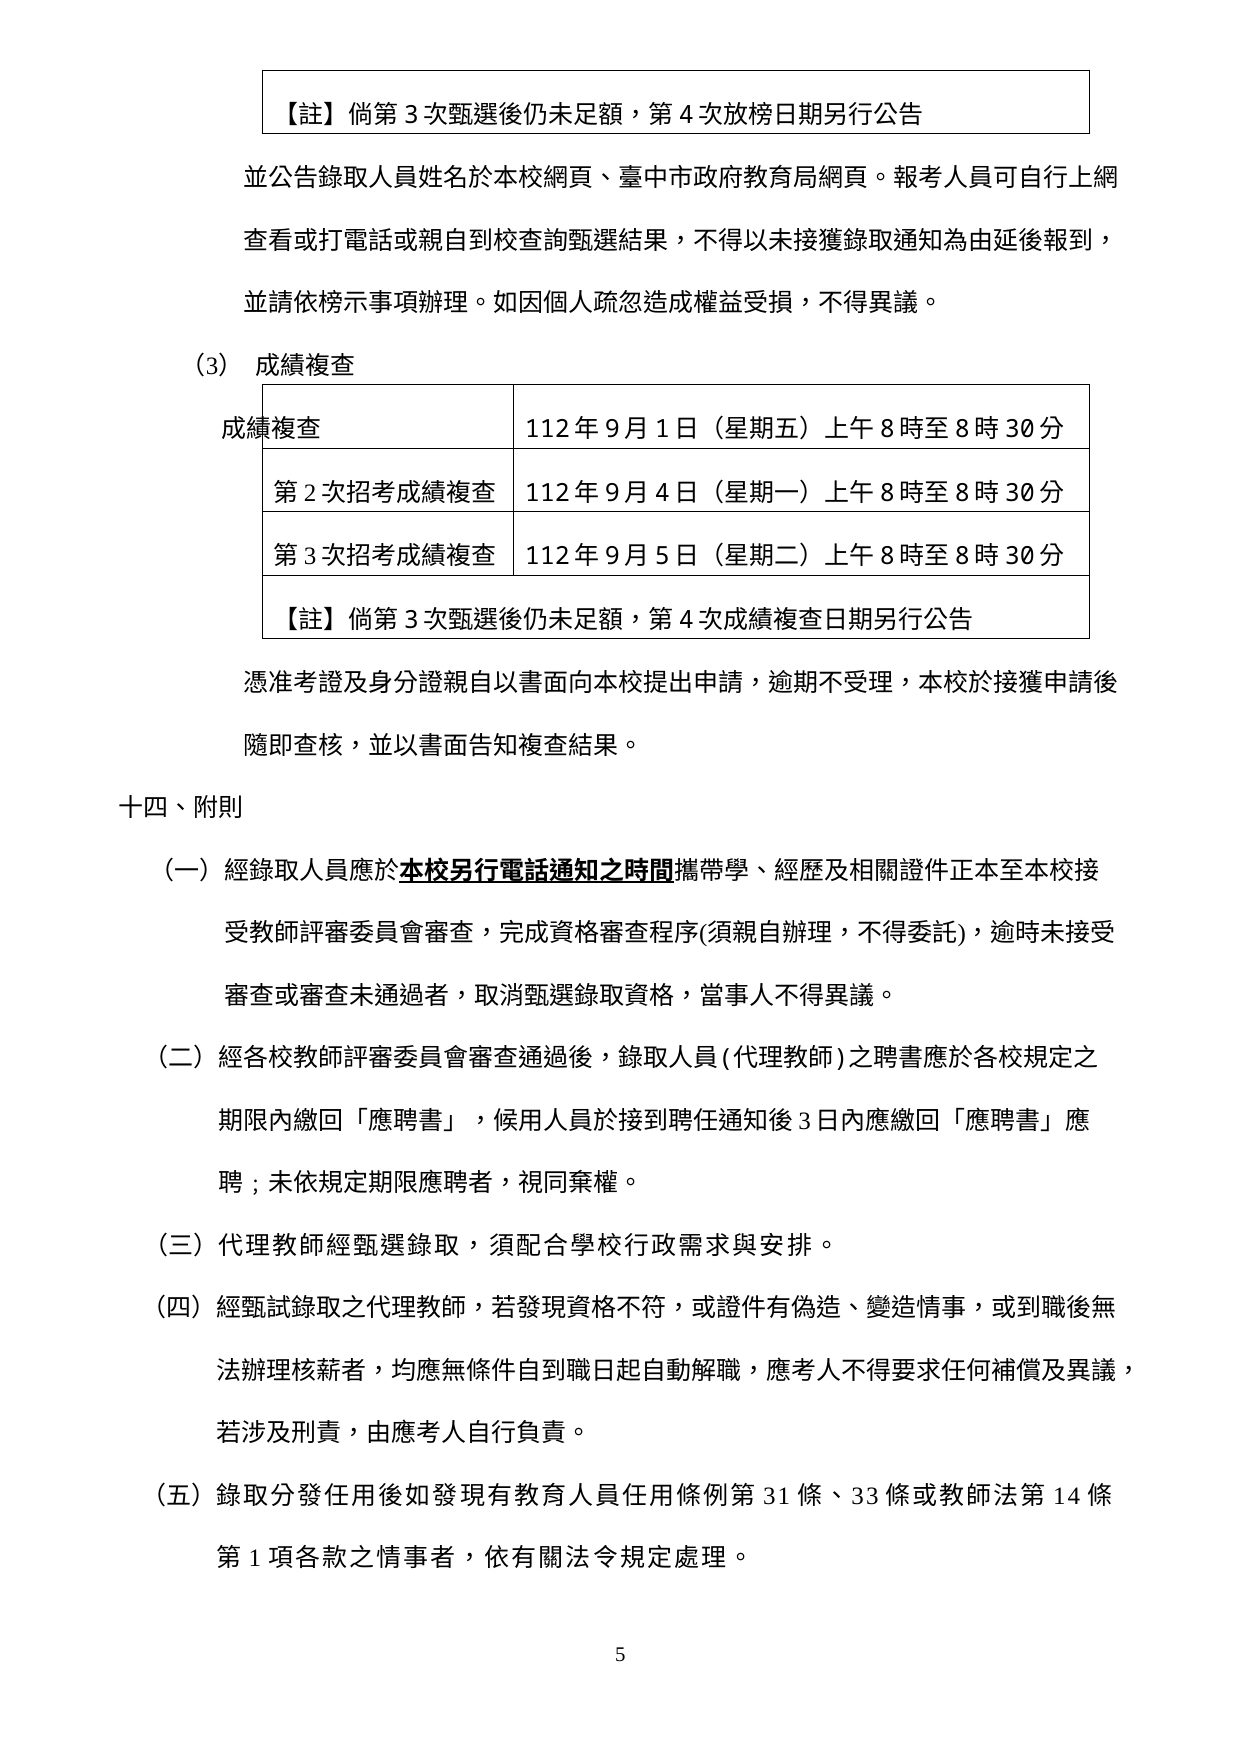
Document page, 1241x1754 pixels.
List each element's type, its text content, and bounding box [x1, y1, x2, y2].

table_cell 【註】倘第3次甄選後仍未足額，第4次成績複查日期另行公告 [263, 576, 1089, 638]
text （一）經錄取人員應於本校另行電話通知之時間攜帶學、經歷及相關證件正本至本校接受教師評審委員會審查，完成資格審查程序(須親自辦理，不得委託)，逾時未接受審查或審查未通過者，取消甄選錄取資格，當事人不得異議。 [149, 827, 1122, 1014]
text 十四、附則 [118, 764, 1122, 827]
text （三）代理教師經甄選錄取，須配合學校行政需求與安排。 [118, 1202, 1122, 1264]
text 憑准考證及身分證親自以書面向本校提出申請，逾期不受理，本校於接獲申請後隨即查核，並以書面告知複查結果。 [243, 639, 1122, 764]
table_cell 112年9月4日（星期一）上午8時至8時30分 [514, 449, 1089, 511]
text （五）錄取分發任用後如發現有教育人員任用條例第31條、33條或教師法第14條第1項各款之情事者，依有關法令規定處理。 [141, 1452, 1122, 1577]
list 成績複查 [181, 322, 1122, 384]
table_cell 第2次招考成績複查 [263, 449, 513, 511]
table_cell 【註】倘第3次甄選後仍未足額，第4次放榜日期另行公告 [263, 71, 1089, 133]
table_cell 第3次招考成績複查 [263, 512, 513, 575]
table_header 112年9月1日（星期五）上午8時至8時30分 [514, 385, 1089, 448]
table_header 第1次招考成績複查 [263, 385, 513, 448]
text 並公告錄取人員姓名於本校網頁、臺中市政府教育局網頁。報考人員可自行上網查看或打電話或親自到校查詢甄選結果，不得以未接獲錄取通知為由延後報到，並請依榜示事項辦理。如因個人疏忽造成權益受損，不得異議。 [243, 134, 1122, 322]
text （二）經各校教師評審委員會審查通過後，錄取人員(代理教師)之聘書應於各校規定之期限內繳回「應聘書」，候用人員於接到聘任通知後3日內應繳回「應聘書」應聘﹔未依規定期限應聘者，視同棄權。 [143, 1014, 1122, 1202]
text （四）經甄試錄取之代理教師，若發現資格不符，或證件有偽造、變造情事，或到職後無法辦理核薪者，均應無條件自到職日起自動解職，應考人不得要求任何補償及異議，若涉及刑責，由應考人自行負責。 [141, 1264, 1122, 1452]
table_cell 112年9月5日（星期二）上午8時至8時30分 [514, 512, 1089, 575]
